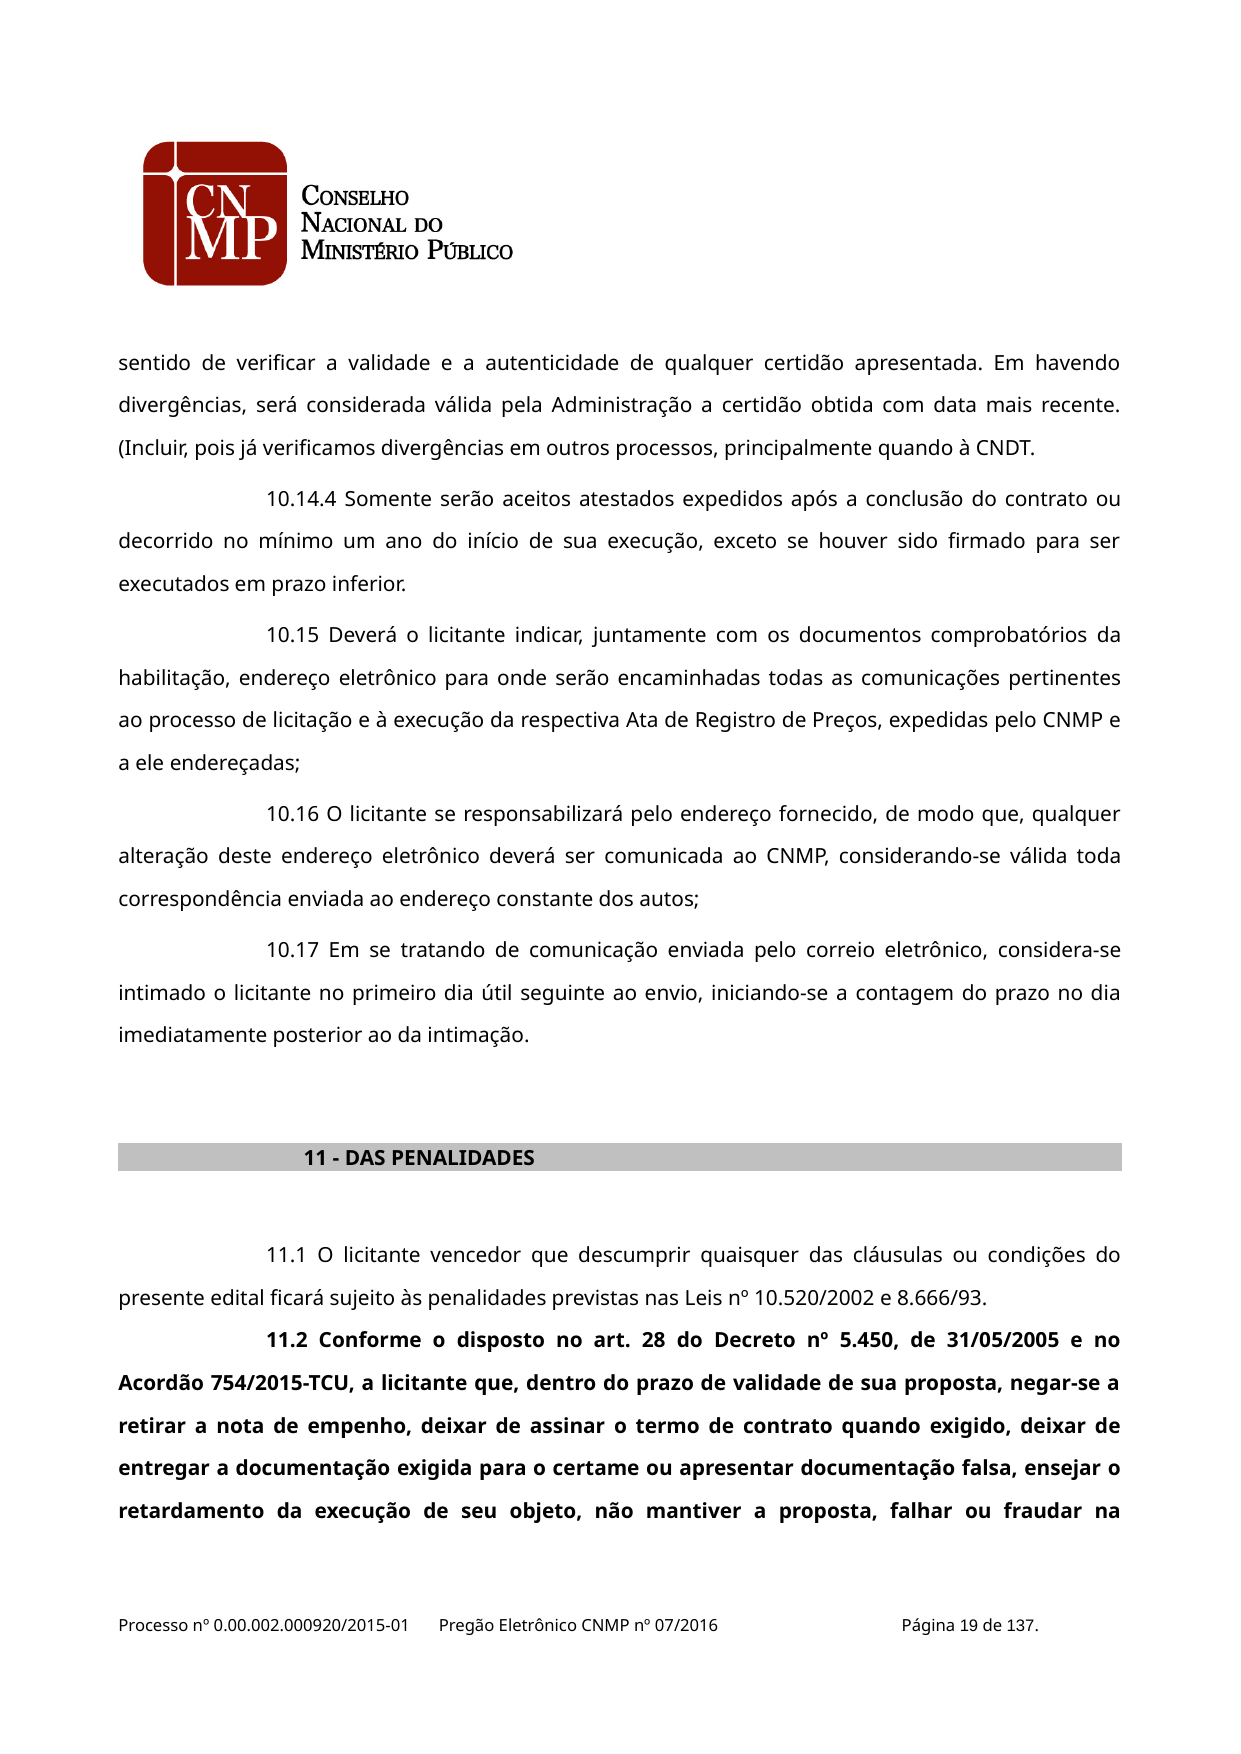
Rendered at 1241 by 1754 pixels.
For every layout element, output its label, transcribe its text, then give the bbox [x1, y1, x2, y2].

text 10.16 O licitante se responsabilizará pelo endereço fornecido, de modo que, qualquer alteração deste endereço eletrônico deverá ser comunicada ao CNMP, considerando-se válida toda correspondência enviada ao endereço constante dos autos; [118, 799, 1122, 912]
text 10.15 Deverá o licitante indicar, juntamente com os documentos comprobatórios da habilitação, endereço eletrônico para onde serão encaminhadas todas as comunicações pertinentes ao processo de licitação e à execução da respectiva Ata de Registro de Preços, expedidas pelo CNMP e a ele endereçadas; [118, 620, 1122, 776]
text 10.14.4 Somente serão aceitos atestados expedidos após a conclusão do contrato ou decorrido no mínimo um ano do início de sua execução, exceto se houver sido firmado para ser executados em prazo inferior. [118, 484, 1122, 598]
text 10.17 Em se tratando de comunicação enviada pelo correio eletrônico, considera-se intimado o licitante no primeiro dia útil seguinte ao envio, iniciando-se a contagem do prazo no dia imediatamente posterior ao da intimação. [118, 935, 1122, 1049]
text sentido de verificar a validade e a autenticidade de qualquer certidão apresentada. Em havendo divergências, será considerada válida pela Administração a certidão obtida com data mais recente. (Incluir, pois já verificamos divergências em outros processos, principalmente quando à CNDT. [118, 348, 1122, 461]
text 11.2 Conforme o disposto no art. 28 do Decreto nº 5.450, de 31/05/2005 e no Acordão 754/2015-TCU, a licitante que, dentro do prazo de validade de sua proposta, negar-se a retirar a nota de empenho, deixar de assinar o termo de contrato quando exigido, deixar de entregar a documentação exigida para o certame ou apresentar documentação falsa, ensejar o retardamento da execução de seu objeto, não mantiver a proposta, falhar ou fraudar na [118, 1326, 1122, 1524]
picture [118, 118, 529, 308]
subtitle 11 - DAS PENALIDADES [118, 1143, 1122, 1171]
text 11.1 O licitante vencedor que descumprir quaisquer das cláusulas ou condições do presente edital ficará sujeito às penalidades previstas nas Leis nº 10.520/2002 e 8.666/93. [118, 1240, 1122, 1311]
